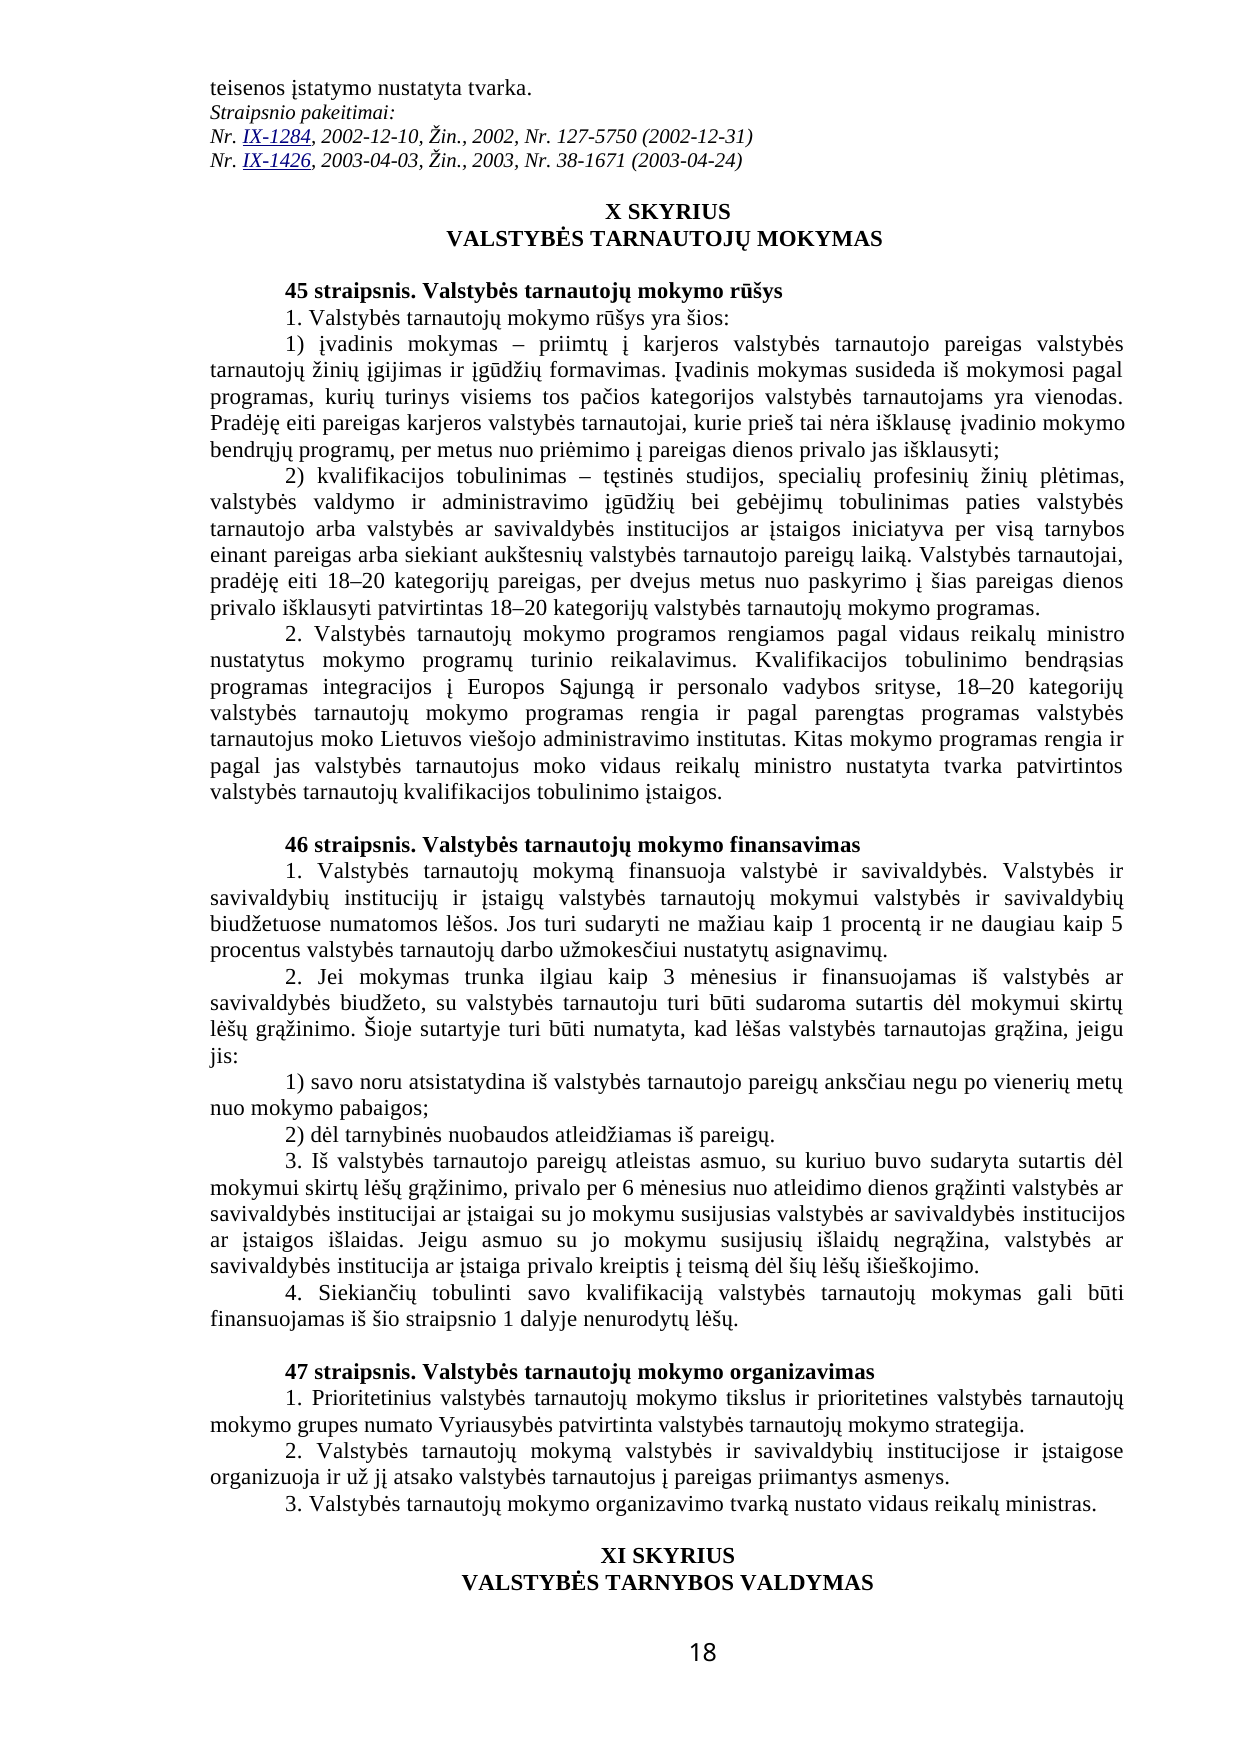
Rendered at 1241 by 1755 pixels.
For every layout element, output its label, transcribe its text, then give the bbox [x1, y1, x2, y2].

text 1. Valstybės tarnautojų mokymo rūšys yra šios: [210, 304, 1126, 330]
text 47 straipsnis. Valstybės tarnautojų mokymo organizavimas [210, 1358, 1126, 1384]
text 1. Prioritetinius valstybės tarnautojų mokymo tikslus ir prioritetines valstybės tarnautojų mokymo grupes numato Vyriausybės patvirtinta valstybės tarnautojų mokymo strategija. [210, 1384, 1126, 1437]
text VALSTYBĖS TARNAUTOJŲ MOKYMAS [210, 225, 1126, 251]
text teisenos įstatymo nustatyta tvarka. [210, 73, 1126, 100]
text 1. Valstybės tarnautojų mokymą finansuoja valstybė ir savivaldybės. Valstybės ir savivaldybių institucijų ir įstaigų valstybės tarnautojų mokymui valstybės ir savivaldybių biudžetuose numatomos lėšos. Jos turi sudaryti ne mažiau kaip 1 procentą ir ne daugiau kaip 5 procentus valstybės tarnautojų darbo užmokesčiui nustatytų asignavimų. [210, 857, 1126, 963]
text 45 straipsnis. Valstybės tarnautojų mokymo rūšys [210, 277, 1126, 304]
subtitle XI SKYRIUS [210, 1542, 1126, 1569]
text 4. Siekiančių tobulinti savo kvalifikaciją valstybės tarnautojų mokymas gali būti finansuojamas iš šio straipsnio 1 dalyje nenurodytų lėšų. [210, 1279, 1126, 1332]
text 3. Iš valstybės tarnautojo pareigų atleistas asmuo, su kuriuo buvo sudaryta sutartis dėl mokymui skirtų lėšų grąžinimo, privalo per 6 mėnesius nuo atleidimo dienos grąžinti valstybės ar savivaldybės institucijai ar įstaigai su jo mokymu susijusias valstybės ar savivaldybės institucijos ar įstaigos išlaidas. Jeigu asmuo su jo mokymu susijusių išlaidų negrąžina, valstybės ar savivaldybės institucija ar įstaiga privalo kreiptis į teismą dėl šių lėšų išieškojimo. [210, 1147, 1126, 1279]
text VALSTYBĖS TARNYBOS VALDYMAS [210, 1569, 1126, 1595]
text Nr. IX-1284, 2002-12-10, Žin., 2002, Nr. 127-5750 (2002-12-31) [210, 124, 1126, 148]
text 2. Valstybės tarnautojų mokymą valstybės ir savivaldybių institucijose ir įstaigose organizuoja ir už jį atsako valstybės tarnautojus į pareigas priimantys asmenys. [210, 1437, 1126, 1490]
text 1) savo noru atsistatydina iš valstybės tarnautojo pareigų anksčiau negu po vienerių metų nuo mokymo pabaigos; [210, 1068, 1126, 1121]
text 2. Valstybės tarnautojų mokymo programos rengiamos pagal vidaus reikalų ministro nustatytus mokymo programų turinio reikalavimus. Kvalifikacijos tobulinimo bendrąsias programas integracijos į Europos Sąjungą ir personalo vadybos srityse, 18–20 kategorijų valstybės tarnautojų mokymo programas rengia ir pagal parengtas programas valstybės tarnautojus moko Lietuvos viešojo administravimo institutas. Kitas mokymo programas rengia ir pagal jas valstybės tarnautojus moko vidaus reikalų ministro nustatyta tvarka patvirtintos valstybės tarnautojų kvalifikacijos tobulinimo įstaigos. [210, 620, 1126, 804]
text 1) įvadinis mokymas – priimtų į karjeros valstybės tarnautojo pareigas valstybės tarnautojų žinių įgijimas ir įgūdžių formavimas. Įvadinis mokymas susideda iš mokymosi pagal programas, kurių turinys visiems tos pačios kategorijos valstybės tarnautojams yra vienodas. Pradėję eiti pareigas karjeros valstybės tarnautojai, kurie prieš tai nėra išklausę įvadinio mokymo bendrųjų programų, per metus nuo priėmimo į pareigas dienos privalo jas išklausyti; [210, 330, 1126, 462]
text Nr. IX-1426, 2003-04-03, Žin., 2003, Nr. 38-1671 (2003-04-24) [210, 148, 1120, 172]
text 2. Jei mokymas trunka ilgiau kaip 3 mėnesius ir finansuojamas iš valstybės ar savivaldybės biudžeto, su valstybės tarnautoju turi būti sudaroma sutartis dėl mokymui skirtų lėšų grąžinimo. Šioje sutartyje turi būti numatyta, kad lėšas valstybės tarnautojas grąžina, jeigu jis: [210, 963, 1126, 1068]
text 46 straipsnis. Valstybės tarnautojų mokymo finansavimas [210, 831, 1126, 857]
text Straipsnio pakeitimai: [210, 100, 1126, 124]
text 2) dėl tarnybinės nuobaudos atleidžiamas iš pareigų. [210, 1121, 1126, 1147]
text 3. Valstybės tarnautojų mokymo organizavimo tvarką nustato vidaus reikalų ministras. [210, 1490, 1126, 1516]
text 2) kvalifikacijos tobulinimas – tęstinės studijos, specialių profesinių žinių plėtimas, valstybės valdymo ir administravimo įgūdžių bei gebėjimų tobulinimas paties valstybės tarnautojo arba valstybės ar savivaldybės institucijos ar įstaigos iniciatyva per visą tarnybos einant pareigas arba siekiant aukštesnių valstybės tarnautojo pareigų laiką. Valstybės tarnautojai, pradėję eiti 18–20 kategorijų pareigas, per dvejus metus nuo paskyrimo į šias pareigas dienos privalo išklausyti patvirtintas 18–20 kategorijų valstybės tarnautojų mokymo programas. [210, 462, 1126, 620]
subtitle X SKYRIUS [210, 198, 1126, 225]
